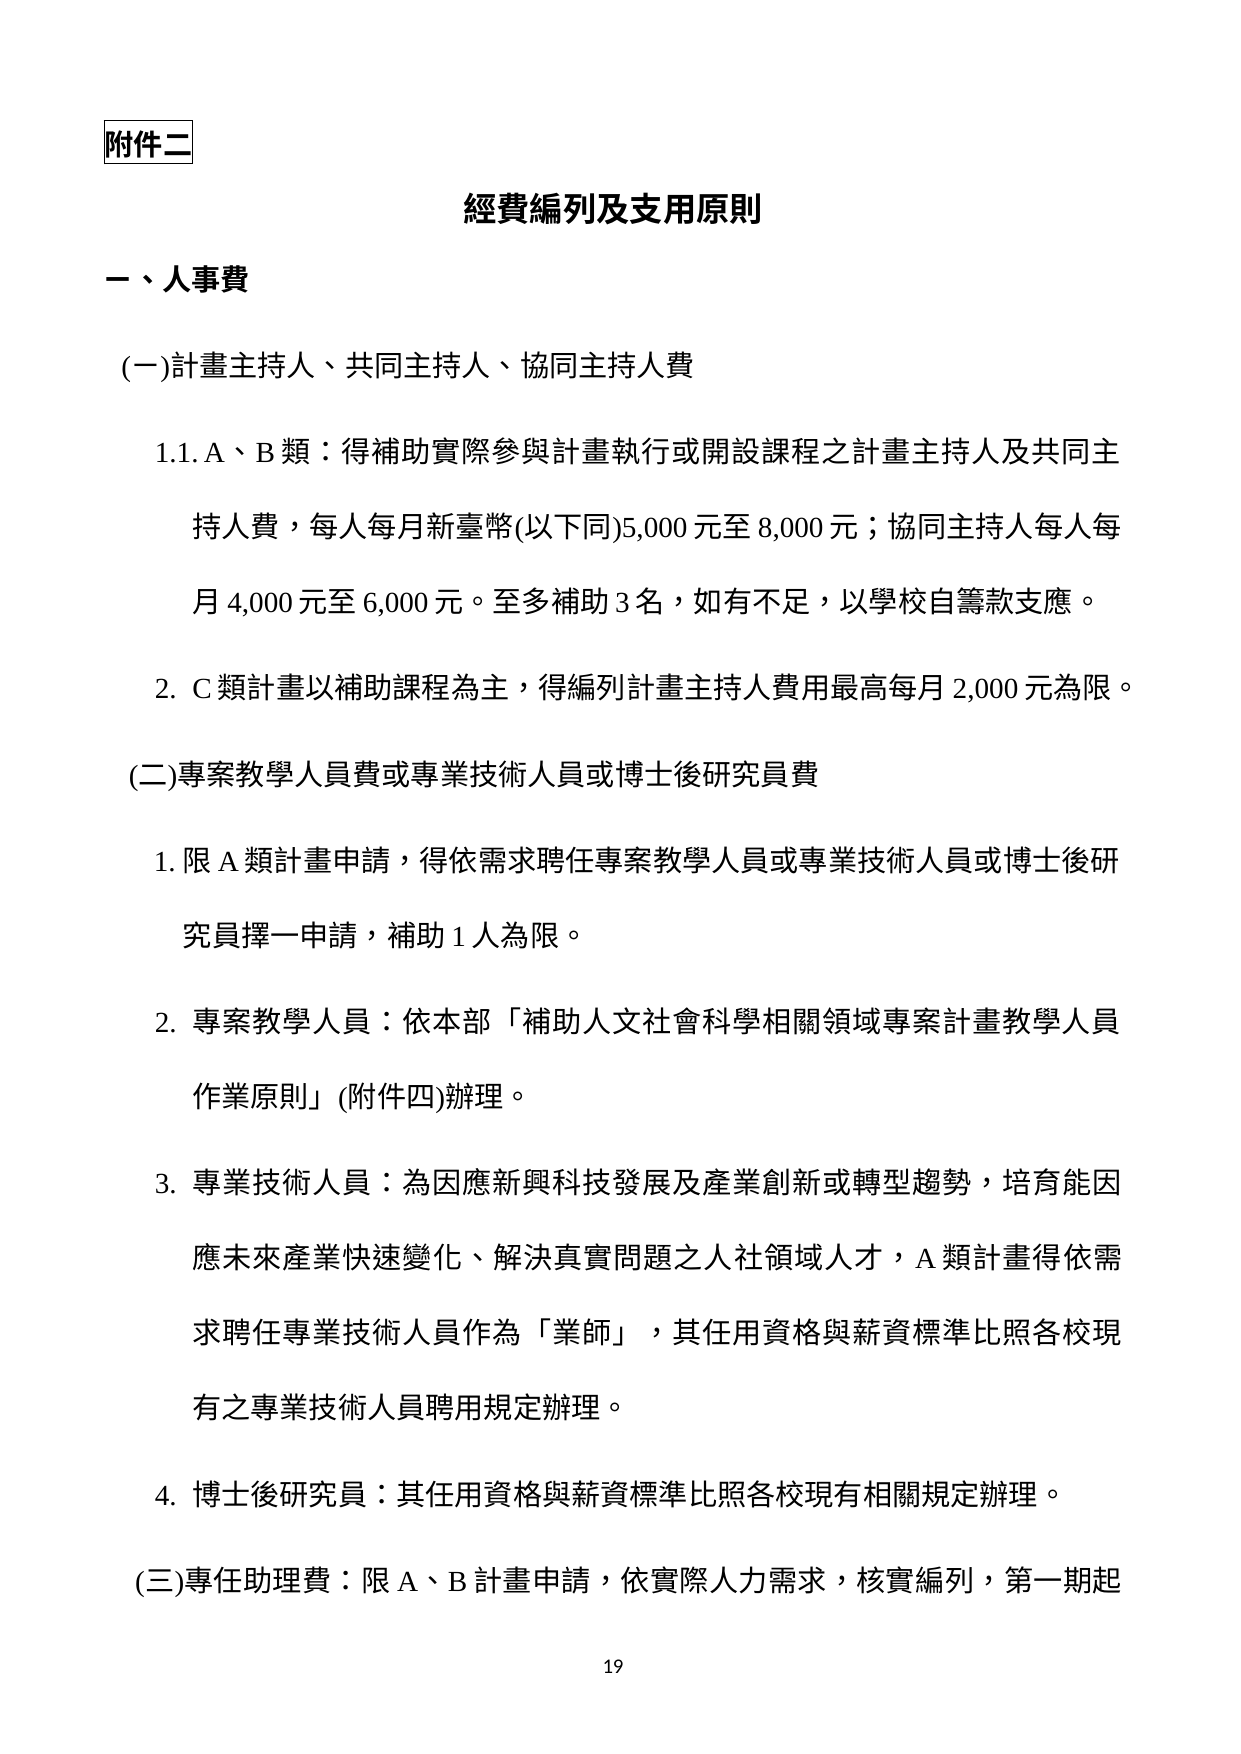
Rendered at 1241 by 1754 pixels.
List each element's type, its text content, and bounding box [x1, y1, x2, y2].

text 1. 限A類計畫申請，得依需求聘任專案教學人員或專業技術人員或博士後研究員擇一申請，補助1人為限。 [153, 821, 1122, 971]
list 專業技術人員：為因應新興科技發展及產業創新或轉型趨勢，培育能因應未來產業快速變化、解決真實問題之人社領域人才，A類計畫得依需求聘任專業技術人員作為「業師」，其任用資格與薪資標準比照各校現有之專業技術人員聘用規定辦理。 [154, 1143, 1122, 1443]
list ㄧ、人事費 [104, 240, 1122, 315]
list C類計畫以補助課程為主，得編列計畫主持人費用最高每月2,000元為限。 [154, 648, 1122, 723]
list 附件二 [103, 105, 1122, 180]
list (三)專任助理費：限A、B計畫申請，依實際人力需求，核實編列，第一期起 [135, 1541, 1122, 1616]
text 經費編列及支用原則 [103, 191, 1122, 228]
list 專案教學人員：依本部「補助人文社會科學相關領域專案計畫教學人員作業原則」(附件四)辦理。 [154, 982, 1122, 1132]
list A、B類：得補助實際參與計畫執行或開設課程之計畫主持人及共同主持人費，每人每月新臺幣(以下同)5,000元至8,000元；協同主持人每人每月4,000元至6,000元。至多補助3名，如有不足，以學校自籌款支應。 [154, 412, 1122, 637]
list (二)專案教學人員費或專業技術人員或博士後研究員費 [129, 735, 1122, 810]
list (ㄧ)計畫主持人、共同主持人、協同主持人費 [114, 326, 1122, 401]
list 博士後研究員：其任用資格與薪資標準比照各校現有相關規定辦理。 [154, 1455, 1122, 1530]
